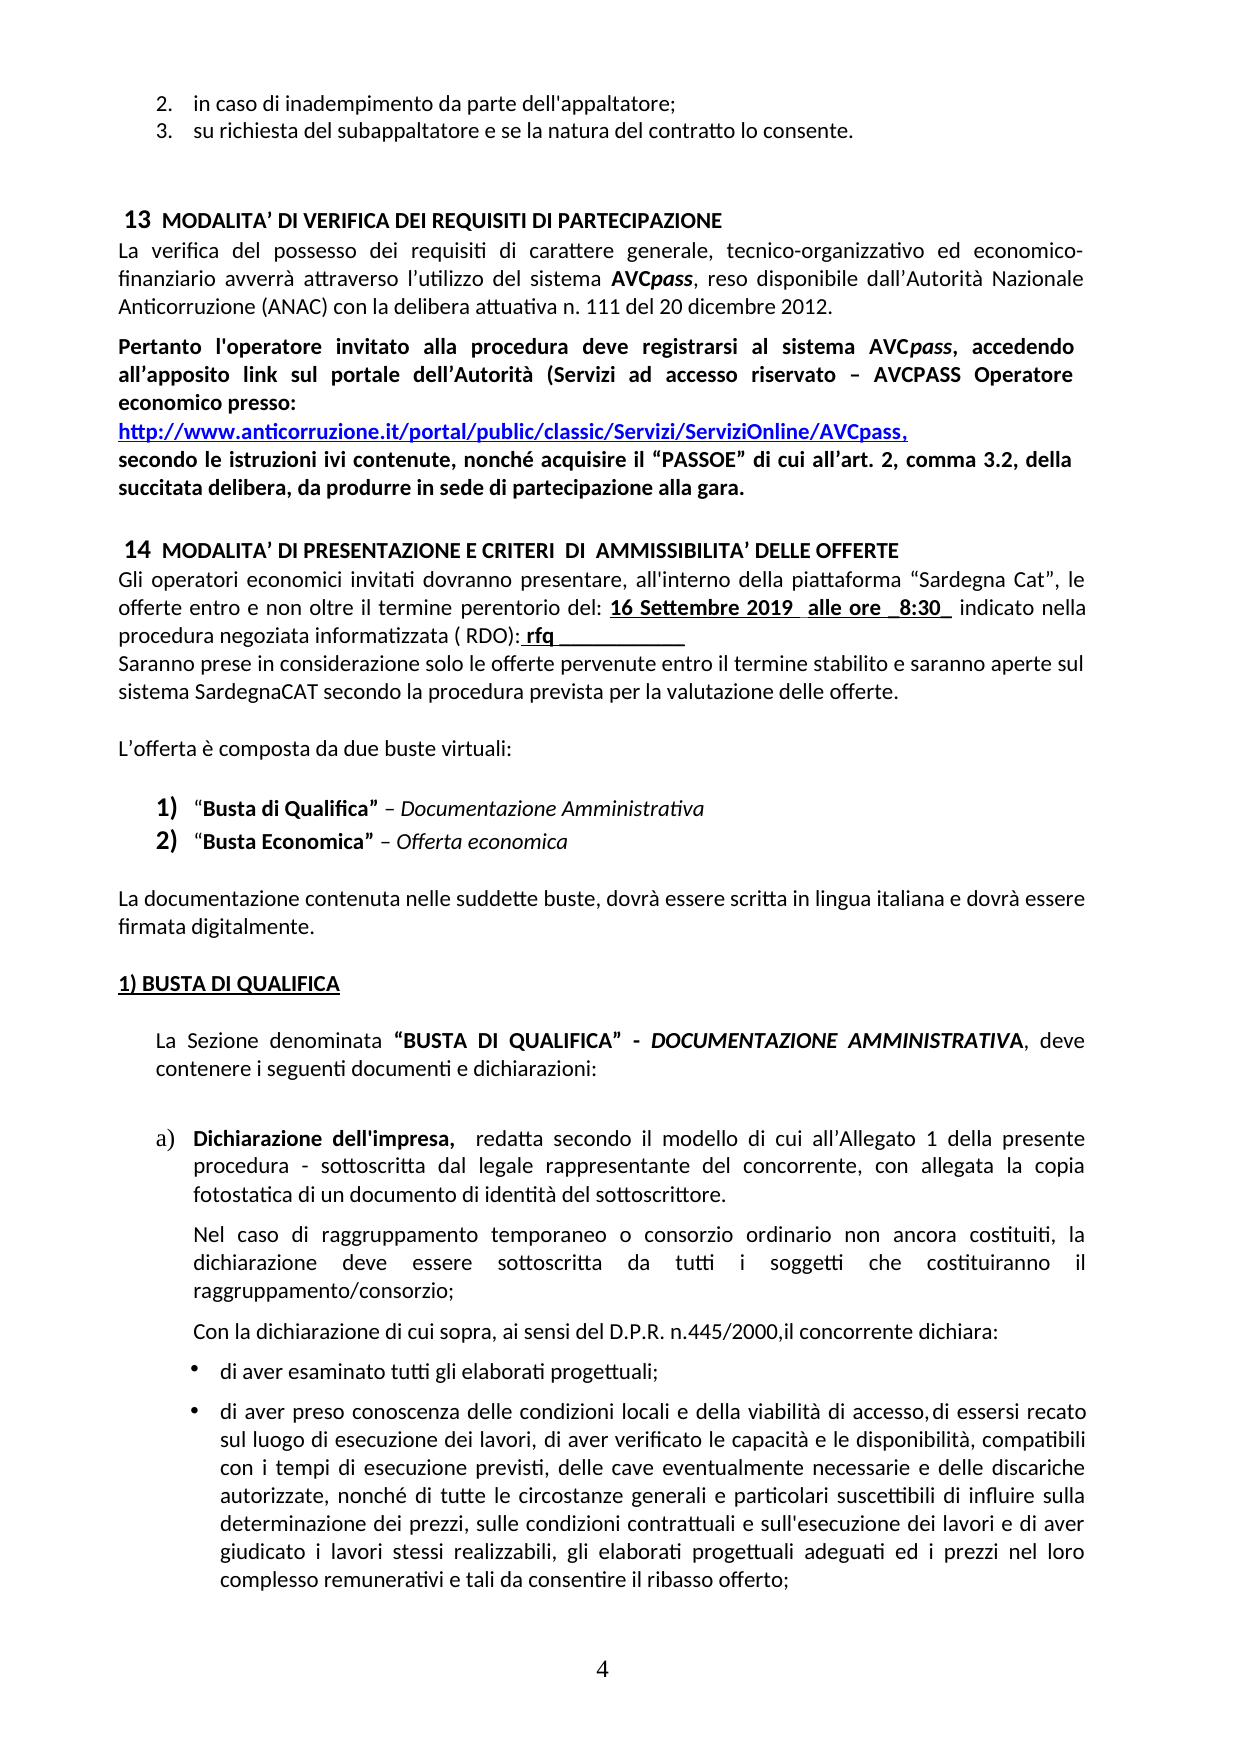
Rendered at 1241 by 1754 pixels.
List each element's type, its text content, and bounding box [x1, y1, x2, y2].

text 1) BUSTA DI QUALIFICA [118, 969, 1087, 997]
list su richiesta del subappaltatore e se la natura del contratto lo consente. [156, 117, 1087, 145]
text Gli operatori economici invitati dovranno presentare, all'interno della piattaforma “Sardegna Cat”, le offerte entro e non oltre il termine perentorio del: 16 Settembre 2019 alle ore _8:30_ indicato nella procedura negoziata informatizzata ( RDO): rfq ___________ [118, 565, 1087, 649]
text Saranno prese in considerazione solo le offerte pervenute entro il termine stabilito e saranno aperte sul sistema SardegnaCAT secondo la procedura prevista per la valutazione delle offerte. [118, 649, 1087, 705]
list di aver preso conoscenza delle condizioni locali e della viabilità di accesso,di essersi recato sul luogo di esecuzione dei lavori, di aver verificato le capacità e le disponibilità, compatibili con i tempi di esecuzione previsti, delle cave eventualmente necessarie e delle discariche autorizzate, nonché di tutte le circostanze generali e particolari suscettibili di influire sulla determinazione dei prezzi, sulle condizioni contrattuali e sull'esecuzione dei lavori e di aver giudicato i lavori stessi realizzabili, gli elaborati progettuali adeguati ed i prezzi nel loro complesso remunerativi e tali da consentire il ribasso offerto; [190, 1397, 1087, 1593]
list “Busta di Qualifica” – Documentazione Amministrativa [156, 790, 1087, 823]
list Dichiarazione dell'impresa, redatta secondo il modello di cui all’Allegato 1 della presente procedura - sottoscritta dal legale rappresentante del concorrente, con allegata la copia fotostatica di un documento di identità del sottoscrittore. [156, 1123, 1087, 1208]
text La verifica del possesso dei requisiti di carattere generale, tecnico-organizzativo ed economico- finanziario avverrà attraverso l’utilizzo del sistema AVCpass, reso disponibile dall’Autorità Nazionale Anticorruzione (ANAC) con la delibera attuativa n. 111 del 20 dicembre 2012. [118, 236, 1084, 320]
list Nel caso di raggruppamento temporaneo o consorzio ordinario non ancora costituiti, la dichiarazione deve essere sottoscritta da tutti i soggetti che costituiranno il raggruppamento/consorzio; [156, 1220, 1087, 1304]
list “Busta Economica” – Offerta economica [156, 823, 1087, 856]
list La Sezione denominata “BUSTA DI QUALIFICA” - DOCUMENTAZIONE AMMINISTRATIVA, deve contenere i seguenti documenti e dichiarazioni: [118, 1026, 1085, 1082]
list Con la dichiarazione di cui sopra, ai sensi del D.P.R. n.445/2000,il concorrente dichiara: [156, 1317, 1087, 1345]
text secondo le istruzioni ivi contenute, nonché acquisire il “PASSOE” di cui all’art. 2, comma 3.2, della succitata delibera, da produrre in sede di partecipazione alla gara. [118, 445, 1074, 501]
list in caso di inadempimento da parte dell'appaltatore; [156, 89, 1087, 117]
text Pertanto l'operatore invitato alla procedura deve registrarsi al sistema AVCpass, accedendo all’apposito link sul portale dell’Autorità (Servizi ad accesso riservato – AVCPASS Operatore economico presso: [118, 332, 1074, 416]
text http://www.anticorruzione.it/portal/public/classic/Servizi/ServiziOnline/AVCpass, [118, 417, 1074, 445]
list di aver esaminato tutti gli elaborati progettuali; [190, 1357, 1087, 1385]
list MODALITA’ DI VERIFICA DEI REQUISITI DI PARTECIPAZIONE [117, 203, 1087, 236]
text L’offerta è composta da due buste virtuali: [118, 734, 1087, 762]
text La documentazione contenuta nelle suddette buste, dovrà essere scritta in lingua italiana e dovrà essere firmata digitalmente. [118, 884, 1087, 941]
list MODALITA’ DI PRESENTAZIONE E CRITERI DI AMMISSIBILITA’ DELLE OFFERTE [117, 532, 1087, 565]
